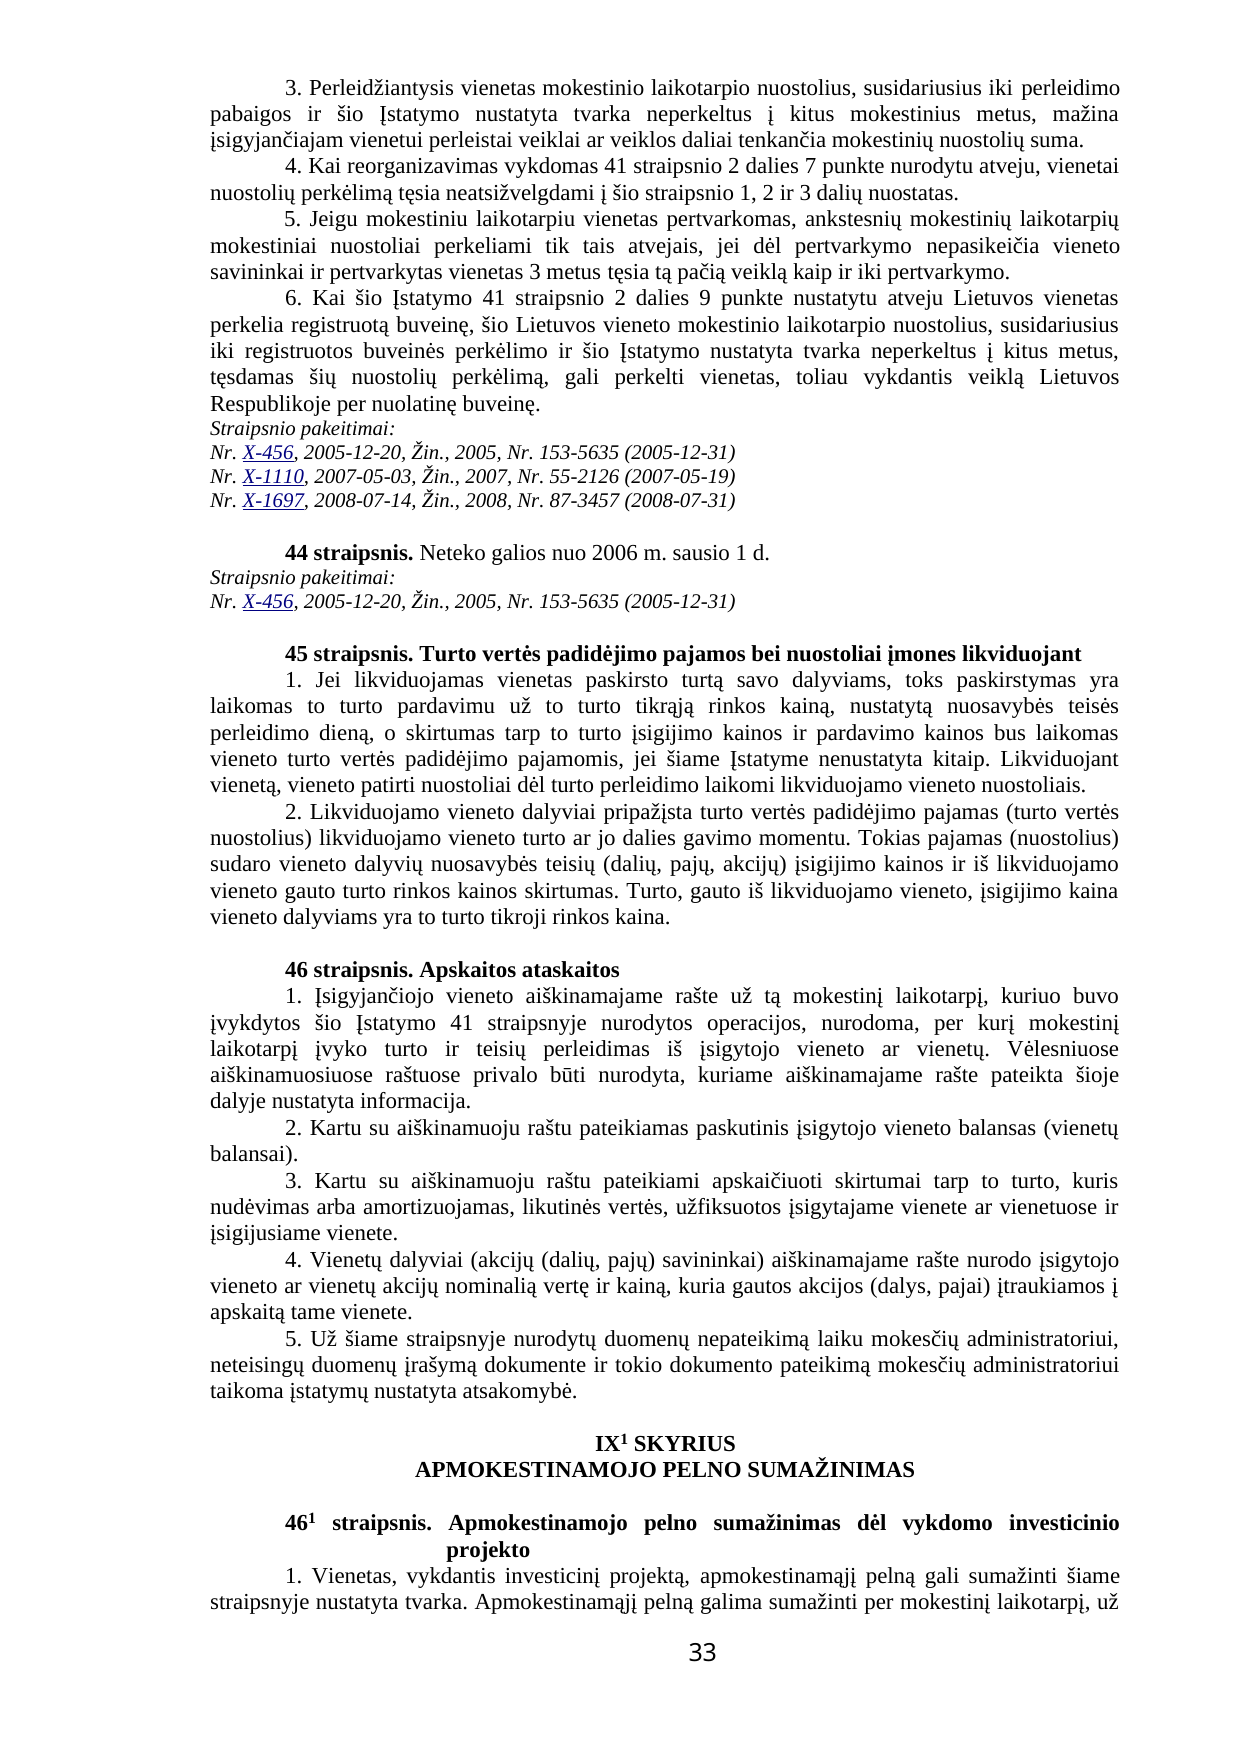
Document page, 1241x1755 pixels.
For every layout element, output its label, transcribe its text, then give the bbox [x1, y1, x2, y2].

subtitle 46 straipsnis. Apskaitos ataskaitos [210, 956, 1120, 982]
text 5. Už šiame straipsnyje nurodytų duomenų nepateikimą laiku mokesčių administratoriui, neteisingų duomenų įrašymą dokumente ir tokio dokumento pateikimą mokesčių administratoriui taikoma įstatymų nustatyta atsakomybė. [210, 1325, 1120, 1404]
text 4. Vienetų dalyviai (akcijų (dalių, pajų) savininkai) aiškinamajame rašte nurodo įsigytojo vieneto ar vienetų akcijų nominalią vertę ir kainą, kuria gautos akcijos (dalys, pajai) įtraukiamos į apskaitą tame vienete. [210, 1246, 1120, 1325]
text 6. Kai šio Įstatymo 41 straipsnio 2 dalies 9 punkte nustatytu atveju Lietuvos vienetas perkelia registruotą buveinę, šio Lietuvos vieneto mokestinio laikotarpio nuostolius, susidariusius iki registruotos buveinės perkėlimo ir šio Įstatymo nustatyta tvarka neperkeltus į kitus metus, tęsdamas šių nuostolių perkėlimą, gali perkelti vienetas, toliau vykdantis veiklą Lietuvos Respublikoje per nuolatinę buveinę. [210, 284, 1120, 416]
text IX1 SKYRIUS [210, 1430, 1120, 1457]
text Straipsnio pakeitimai: [210, 565, 1120, 589]
subtitle APMOKESTINAMOJO PELNO SUMAŽINIMAS [210, 1457, 1120, 1483]
text 2. Likviduojamo vieneto dalyviai pripažįsta turto vertės padidėjimo pajamas (turto vertės nuostolius) likviduojamo vieneto turto ar jo dalies gavimo momentu. Tokias pajamas (nuostolius) sudaro vieneto dalyvių nuosavybės teisių (dalių, pajų, akcijų) įsigijimo kainos ir iš likviduojamo vieneto gauto turto rinkos kainos skirtumas. Turto, gauto iš likviduojamo vieneto, įsigijimo kaina vieneto dalyviams yra to turto tikroji rinkos kaina. [210, 798, 1120, 929]
text 4. Kai reorganizavimas vykdomas 41 straipsnio 2 dalies 7 punkte nurodytu atveju, vienetai nuostolių perkėlimą tęsia neatsižvelgdami į šio straipsnio 1, 2 ir 3 dalių nuostatas. [210, 153, 1120, 205]
text 1. Jei likviduojamas vienetas paskirsto turtą savo dalyviams, toks paskirstymas yra laikomas to turto pardavimu už to turto tikrąją rinkos kainą, nustatytą nuosavybės teisės perleidimo dieną, o skirtumas tarp to turto įsigijimo kainos ir pardavimo kainos bus laikomas vieneto turto vertės padidėjimo pajamomis, jei šiame Įstatyme nenustatyta kitaip. Likviduojant vienetą, vieneto patirti nuostoliai dėl turto perleidimo laikomi likviduojamo vieneto nuostoliais. [210, 666, 1120, 798]
text Nr. X-456, 2005-12-20, Žin., 2005, Nr. 153-5635 (2005-12-31) [210, 440, 1120, 464]
text 461 straipsnis. Apmokestinamojo pelno sumažinimas dėl vykdomo investicinio projekto [285, 1509, 1120, 1562]
text 45 straipsnis. Turto vertės padidėjimo pajamos bei nuostoliai įmones likviduojant [285, 639, 1120, 666]
text 44 straipsnis. Neteko galios nuo 2006 m. sausio 1 d. [210, 539, 1120, 565]
text 3. Perleidžiantysis vienetas mokestinio laikotarpio nuostolius, susidariusius iki perleidimo pabaigos ir šio Įstatymo nustatyta tvarka neperkeltus į kitus mokestinius metus, mažina įsigyjančiajam vienetui perleistai veiklai ar veiklos daliai tenkančia mokestinių nuostolių suma. [210, 73, 1120, 153]
text 2. Kartu su aiškinamuoju raštu pateikiamas paskutinis įsigytojo vieneto balansas (vienetų balansai). [210, 1114, 1120, 1167]
text 3. Kartu su aiškinamuoju raštu pateikiami apskaičiuoti skirtumai tarp to turto, kuris nudėvimas arba amortizuojamas, likutinės vertės, užfiksuotos įsigytajame vienete ar vienetuose ir įsigijusiame vienete. [210, 1167, 1120, 1246]
text Nr. X-1110, 2007-05-03, Žin., 2007, Nr. 55-2126 (2007-05-19) [210, 464, 1120, 488]
text 1. Vienetas, vykdantis investicinį projektą, apmokestinamąjį pelną gali sumažinti šiame straipsnyje nustatyta tvarka. Apmokestinamąjį pelną galima sumažinti per mokestinį laikotarpį, už [210, 1562, 1120, 1615]
text 5. Jeigu mokestiniu laikotarpiu vienetas pertvarkomas, ankstesnių mokestinių laikotarpių mokestiniai nuostoliai perkeliami tik tais atvejais, jei dėl pertvarkymo nepasikeičia vieneto savininkai ir pertvarkytas vienetas 3 metus tęsia tą pačią veiklą kaip ir iki pertvarkymo. [210, 205, 1120, 284]
text Nr. X-456, 2005-12-20, Žin., 2005, Nr. 153-5635 (2005-12-31) [210, 589, 1120, 613]
text 1. Įsigyjančiojo vieneto aiškinamajame rašte už tą mokestinį laikotarpį, kuriuo buvo įvykdytos šio Įstatymo 41 straipsnyje nurodytos operacijos, nurodoma, per kurį mokestinį laikotarpį įvyko turto ir teisių perleidimas iš įsigytojo vieneto ar vienetų. Vėlesniuose aiškinamuosiuose raštuose privalo būti nurodyta, kuriame aiškinamajame rašte pateikta šioje dalyje nustatyta informacija. [210, 982, 1120, 1114]
text Nr. X-1697, 2008-07-14, Žin., 2008, Nr. 87-3457 (2008-07-31) [210, 488, 1120, 512]
text Straipsnio pakeitimai: [210, 416, 1120, 440]
